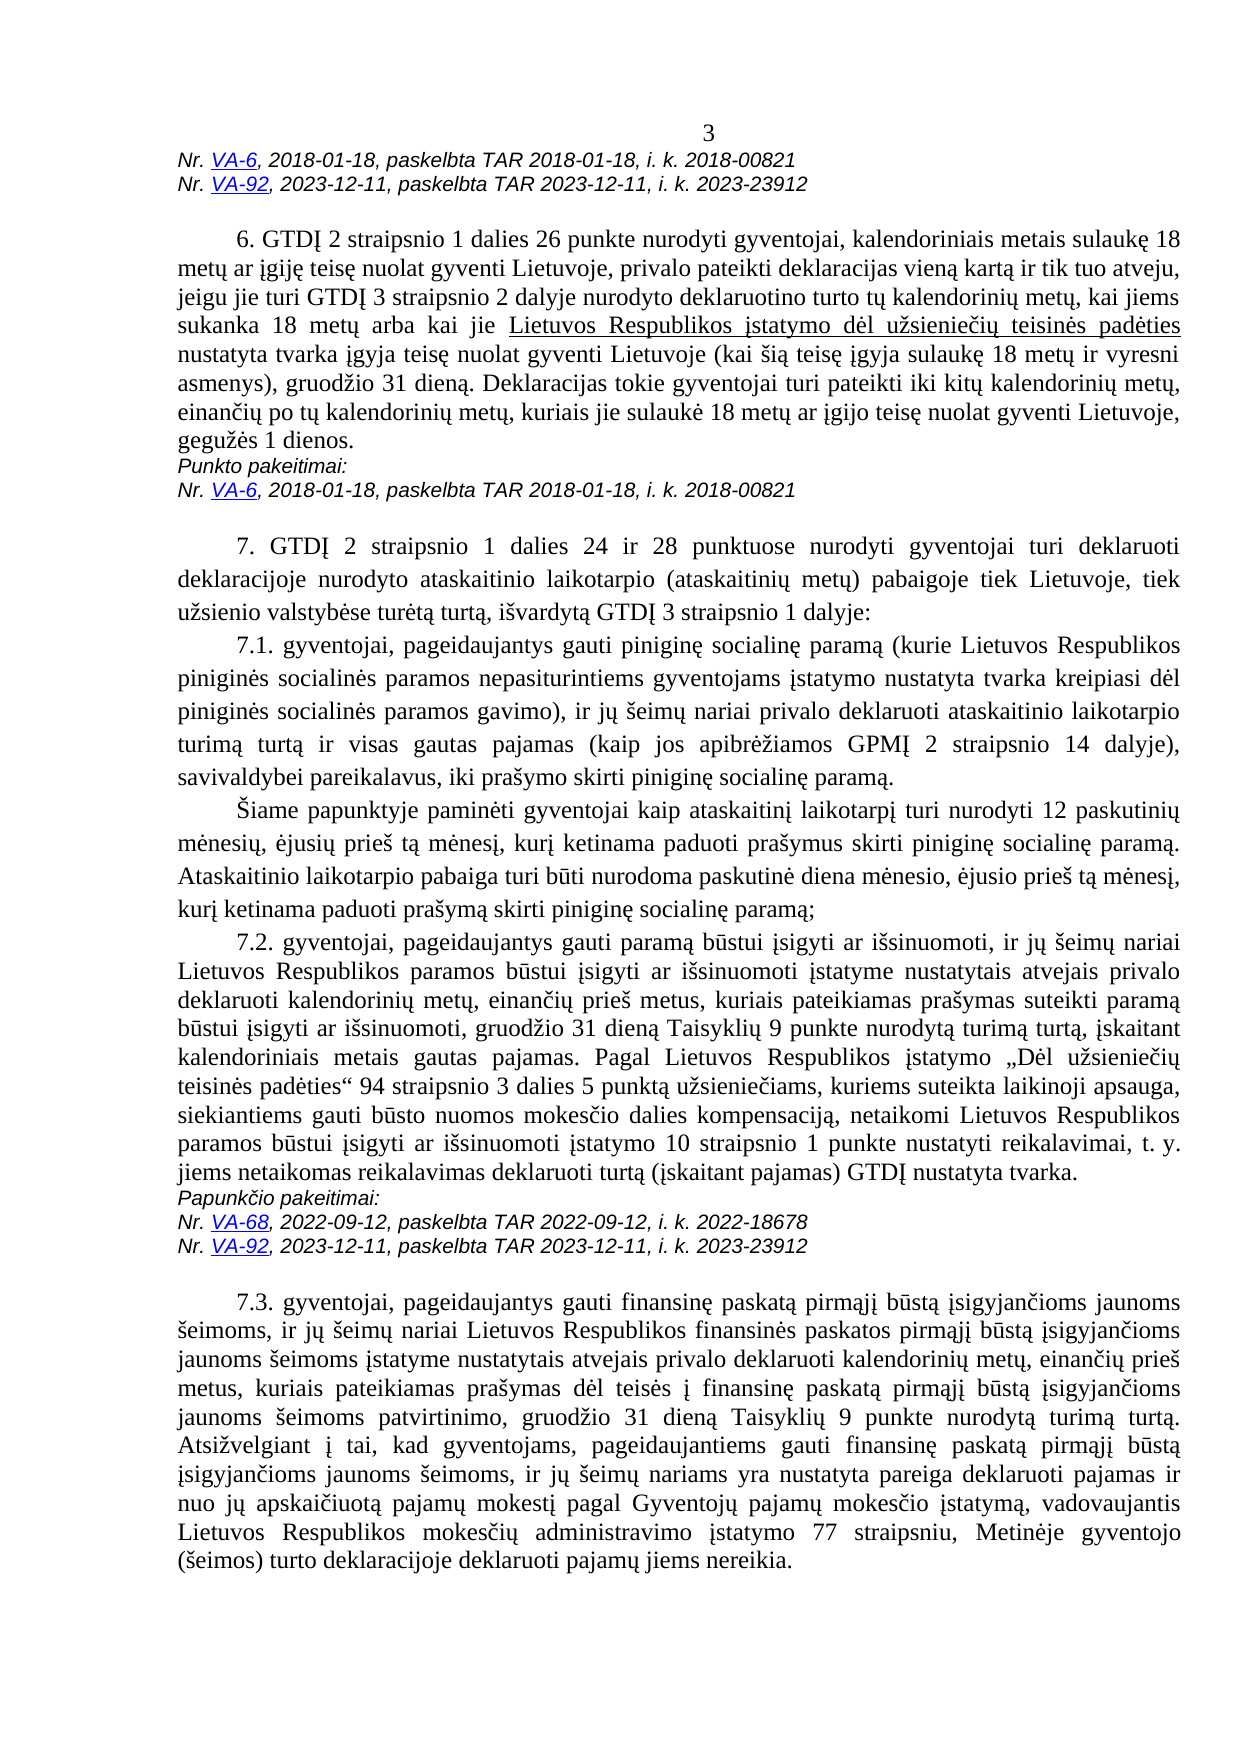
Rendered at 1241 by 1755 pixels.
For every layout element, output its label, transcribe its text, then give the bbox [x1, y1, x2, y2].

text 6. GTDĮ 2 straipsnio 1 dalies 26 punkte nurodyti gyventojai, kalendoriniais metais sulaukę 18 metų ar įgiję teisę nuolat gyventi Lietuvoje, privalo pateikti deklaracijas vieną kartą ir tik tuo atveju, jeigu jie turi GTDĮ 3 straipsnio 2 dalyje nurodyto deklaruotino turto tų kalendorinių metų, kai jiems sukanka 18 metų arba kai jie Lietuvos Respublikos įstatymo dėl užsieniečių teisinės padėties nustatyta tvarka įgyja teisę nuolat gyventi Lietuvoje (kai šią teisę įgyja sulaukę 18 metų ir vyresni asmenys), gruodžio 31 dieną. Deklaracijas tokie gyventojai turi pateikti iki kitų kalendorinių metų, einančių po tų kalendorinių metų, kuriais jie sulaukė 18 metų ar įgijo teisę nuolat gyventi Lietuvoje, gegužės 1 dienos. [177, 224, 1181, 454]
text Nr. VA-92, 2023-12-11, paskelbta TAR 2023-12-11, i. k. 2023-23912 [177, 172, 1181, 196]
text Papunkčio pakeitimai: [177, 1186, 1181, 1210]
text Punkto pakeitimai: [177, 454, 1181, 478]
text Nr. VA-6, 2018-01-18, paskelbta TAR 2018-01-18, i. k. 2018-00821 [177, 148, 1181, 172]
text Nr. VA-6, 2018-01-18, paskelbta TAR 2018-01-18, i. k. 2018-00821 [177, 478, 1181, 502]
text Nr. VA-92, 2023-12-11, paskelbta TAR 2023-12-11, i. k. 2023-23912 [177, 1234, 1181, 1258]
text 7.1. gyventojai, pageidaujantys gauti piniginę socialinę paramą (kurie Lietuvos Respublikos piniginės socialinės paramos nepasiturintiems gyventojams įstatymo nustatyta tvarka kreipiasi dėl piniginės socialinės paramos gavimo), ir jų šeimų nariai privalo deklaruoti ataskaitinio laikotarpio turimą turtą ir visas gautas pajamas (kaip jos apibrėžiamos GPMĮ 2 straipsnio 14 dalyje), savivaldybei pareikalavus, iki prašymo skirti piniginę socialinę paramą. [177, 630, 1181, 791]
text Nr. VA-68, 2022-09-12, paskelbta TAR 2022-09-12, i. k. 2022-18678 [177, 1210, 1181, 1234]
text Šiame papunktyje paminėti gyventojai kaip ataskaitinį laikotarpį turi nurodyti 12 paskutinių mėnesių, ėjusių prieš tą mėnesį, kurį ketinama paduoti prašymus skirti piniginę socialinę paramą. Ataskaitinio laikotarpio pabaiga turi būti nurodoma paskutinė diena mėnesio, ėjusio prieš tą mėnesį, kurį ketinama paduoti prašymą skirti piniginę socialinę paramą; [177, 795, 1181, 923]
text 7. GTDĮ 2 straipsnio 1 dalies 24 ir 28 punktuose nurodyti gyventojai turi deklaruoti deklaracijoje nurodyto ataskaitinio laikotarpio (ataskaitinių metų) pabaigoje tiek Lietuvoje, tiek užsienio valstybėse turėtą turtą, išvardytą GTDĮ 3 straipsnio 1 dalyje: [177, 531, 1181, 626]
text 7.2. gyventojai, pageidaujantys gauti paramą būstui įsigyti ar išsinuomoti, ir jų šeimų nariai Lietuvos Respublikos paramos būstui įsigyti ar išsinuomoti įstatyme nustatytais atvejais privalo deklaruoti kalendorinių metų, einančių prieš metus, kuriais pateikiamas prašymas suteikti paramą būstui įsigyti ar išsinuomoti, gruodžio 31 dieną Taisyklių 9 punkte nurodytą turimą turtą, įskaitant kalendoriniais metais gautas pajamas. Pagal Lietuvos Respublikos įstatymo „Dėl užsieniečių teisinės padėties“ 94 straipsnio 3 dalies 5 punktą užsieniečiams, kuriems suteikta laikinoji apsauga, siekiantiems gauti būsto nuomos mokesčio dalies kompensaciją, netaikomi Lietuvos Respublikos paramos būstui įsigyti ar išsinuomoti įstatymo 10 straipsnio 1 punkte nustatyti reikalavimai, t. y. jiems netaikomas reikalavimas deklaruoti turtą (įskaitant pajamas) GTDĮ nustatyta tvarka. [177, 927, 1181, 1186]
text 7.3. gyventojai, pageidaujantys gauti finansinę paskatą pirmąjį būstą įsigyjančioms jaunoms šeimoms, ir jų šeimų nariai Lietuvos Respublikos finansinės paskatos pirmąjį būstą įsigyjančioms jaunoms šeimoms įstatyme nustatytais atvejais privalo deklaruoti kalendorinių metų, einančių prieš metus, kuriais pateikiamas prašymas dėl teisės į finansinę paskatą pirmąjį būstą įsigyjančioms jaunoms šeimoms patvirtinimo, gruodžio 31 dieną Taisyklių 9 punkte nurodytą turimą turtą. Atsižvelgiant į tai, kad gyventojams, pageidaujantiems gauti finansinę paskatą pirmąjį būstą įsigyjančioms jaunoms šeimoms, ir jų šeimų nariams yra nustatyta pareiga deklaruoti pajamas ir nuo jų apskaičiuotą pajamų mokestį pagal Gyventojų pajamų mokesčio įstatymą, vadovaujantis Lietuvos Respublikos mokesčių administravimo įstatymo 77 straipsniu, Metinėje gyventojo (šeimos) turto deklaracijoje deklaruoti pajamų jiems nereikia. [177, 1287, 1181, 1574]
